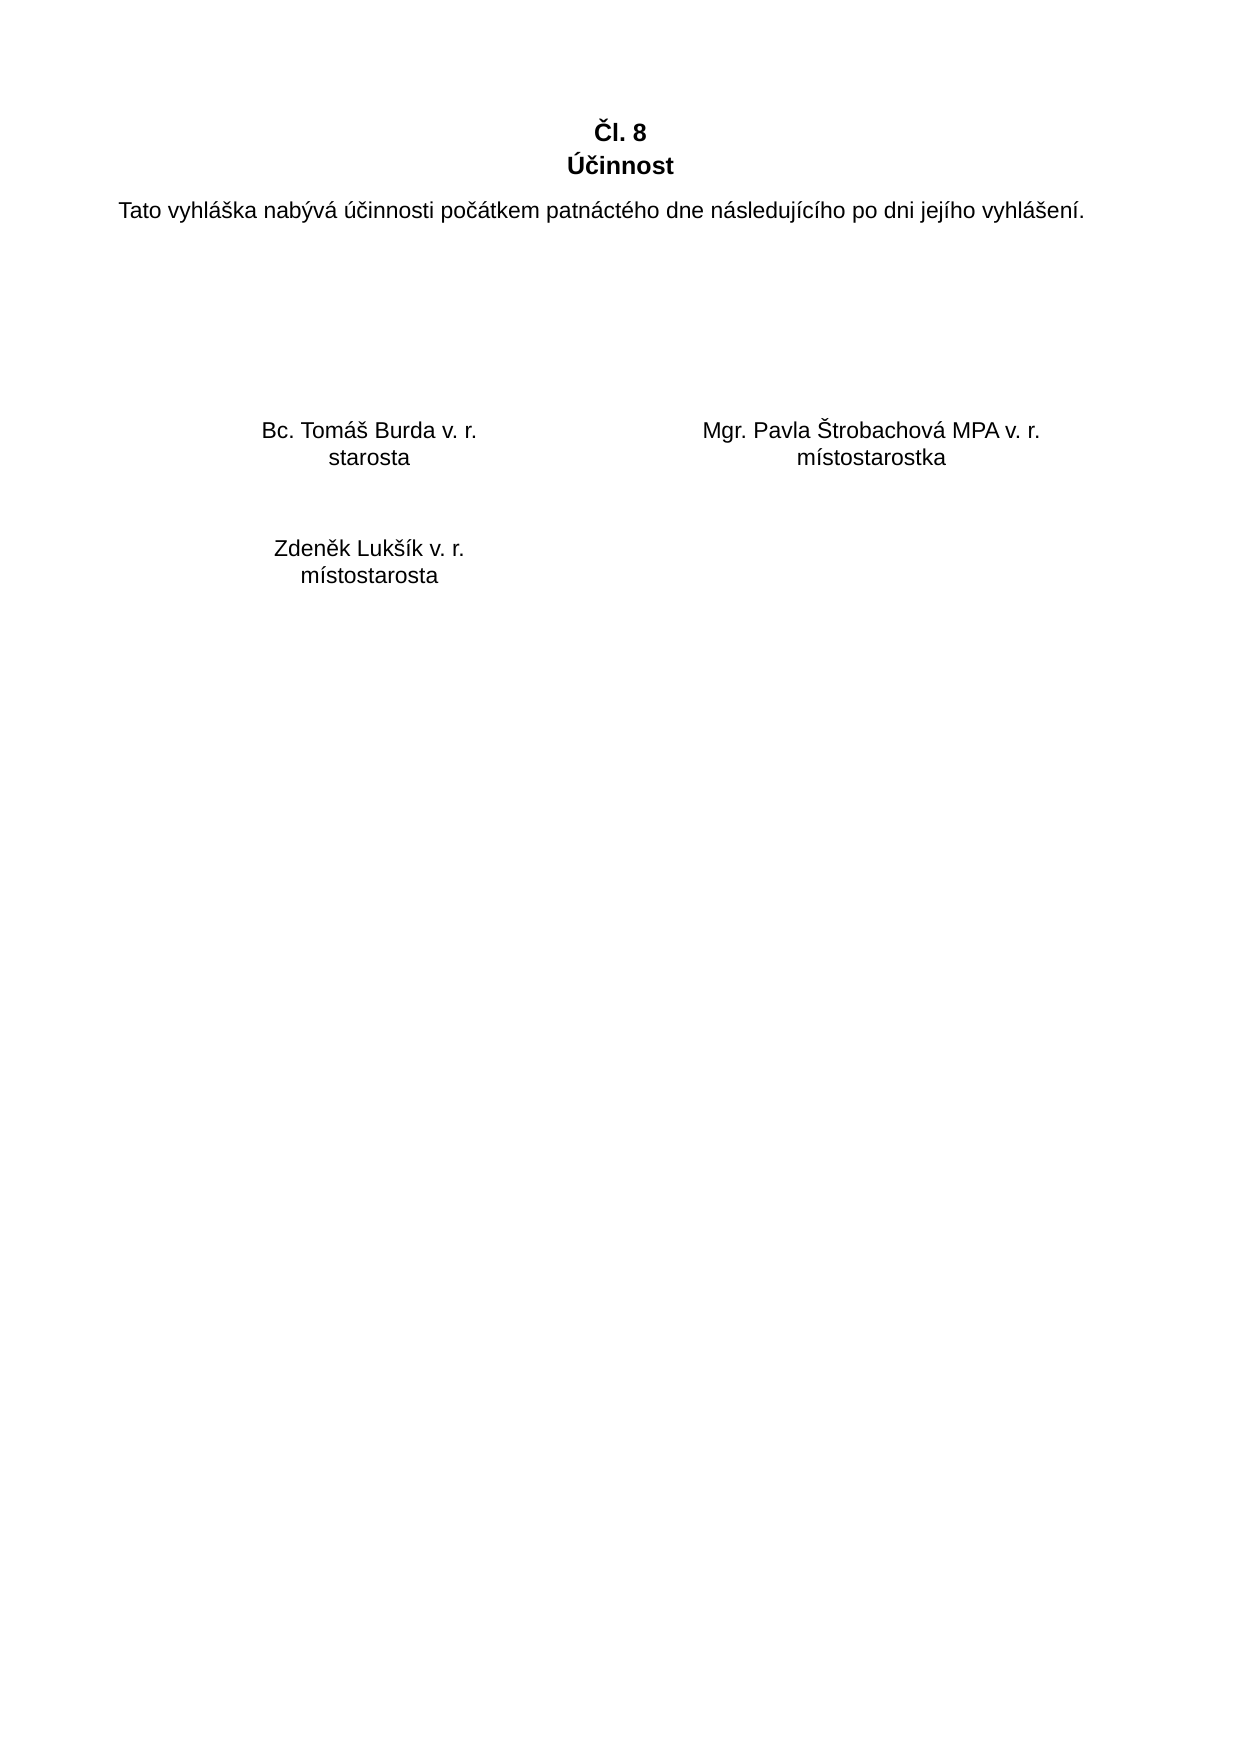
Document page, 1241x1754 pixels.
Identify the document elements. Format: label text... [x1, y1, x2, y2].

table_header Bc. Tomáš Burda v. r. starosta [118, 358, 620, 476]
table_header Mgr. Pavla Štrobachová MPA v. r. místostarostka [620, 358, 1122, 476]
text Tato vyhláška nabývá účinnosti počátkem patnáctého dne následujícího po dni jejího vyhlášení. [118, 197, 1122, 223]
table_cell Zdeněk Lukšík v. r. místostarosta [118, 476, 620, 594]
table_cell [620, 476, 1122, 594]
subtitle Čl. 8 Účinnost [118, 118, 1122, 180]
